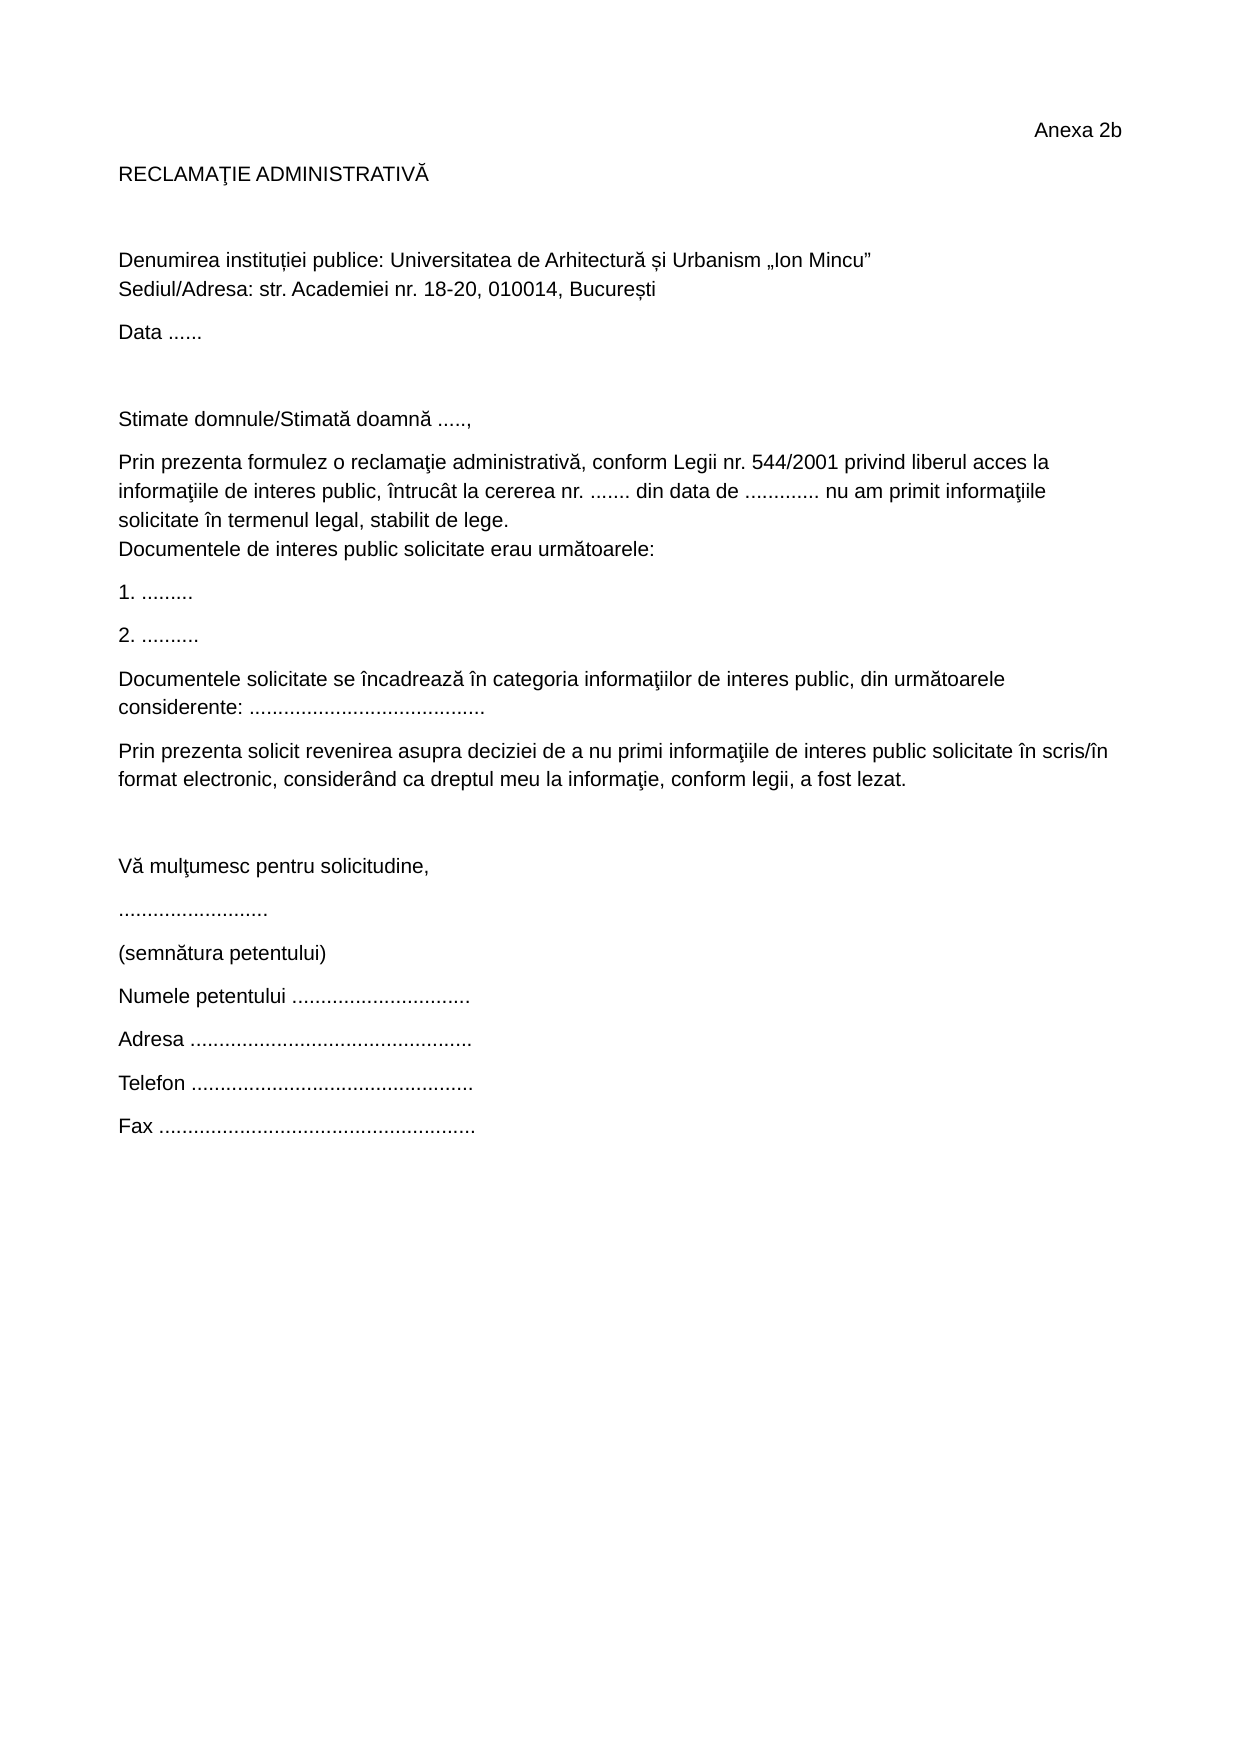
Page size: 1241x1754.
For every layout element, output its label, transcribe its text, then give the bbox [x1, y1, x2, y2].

text Telefon ................................................. [118, 1071, 1122, 1094]
text Anexa 2b [118, 118, 1122, 142]
text RECLAMAŢIE ADMINISTRATIVĂ [118, 161, 1122, 185]
text Stimate domnule/Stimată doamnă ....., [118, 407, 1122, 431]
text Adresa ................................................. [118, 1027, 1122, 1051]
text 1. ......... [118, 580, 1122, 604]
text Denumirea instituției publice: Universitatea de Arhitectură și Urbanism „Ion Mincu” Sediul/Adresa: str. Academiei nr. 18-20, 010014, București [118, 248, 1122, 301]
text Numele petentului ............................... [118, 984, 1122, 1008]
text 2. .......... [118, 623, 1122, 647]
text Prin prezenta solicit revenirea asupra deciziei de a nu primi informaţiile de interes public solicitate în scris/în format electronic, considerând ca dreptul meu la informaţie, conform legii, a fost lezat. [118, 738, 1122, 791]
text Prin prezenta formulez o reclamaţie administrativă, conform Legii nr. 544/2001 privind liberul acces la informaţiile de interes public, întrucât la cererea nr. ....... din data de ............. nu am primit informaţiile solicitate în termenul legal, stabilit de lege. Documentele de interes public solicitate erau următoarele: [118, 450, 1122, 560]
text Documentele solicitate se încadrează în categoria informaţiilor de interes public, din următoarele considerente: ......................................... [118, 666, 1122, 719]
text Fax ....................................................... [118, 1114, 1122, 1138]
text Vă mulţumesc pentru solicitudine, [118, 854, 1122, 878]
text .......................... [118, 897, 1122, 921]
text (semnătura petentului) [118, 941, 1122, 964]
text Data ...... [118, 320, 1122, 344]
